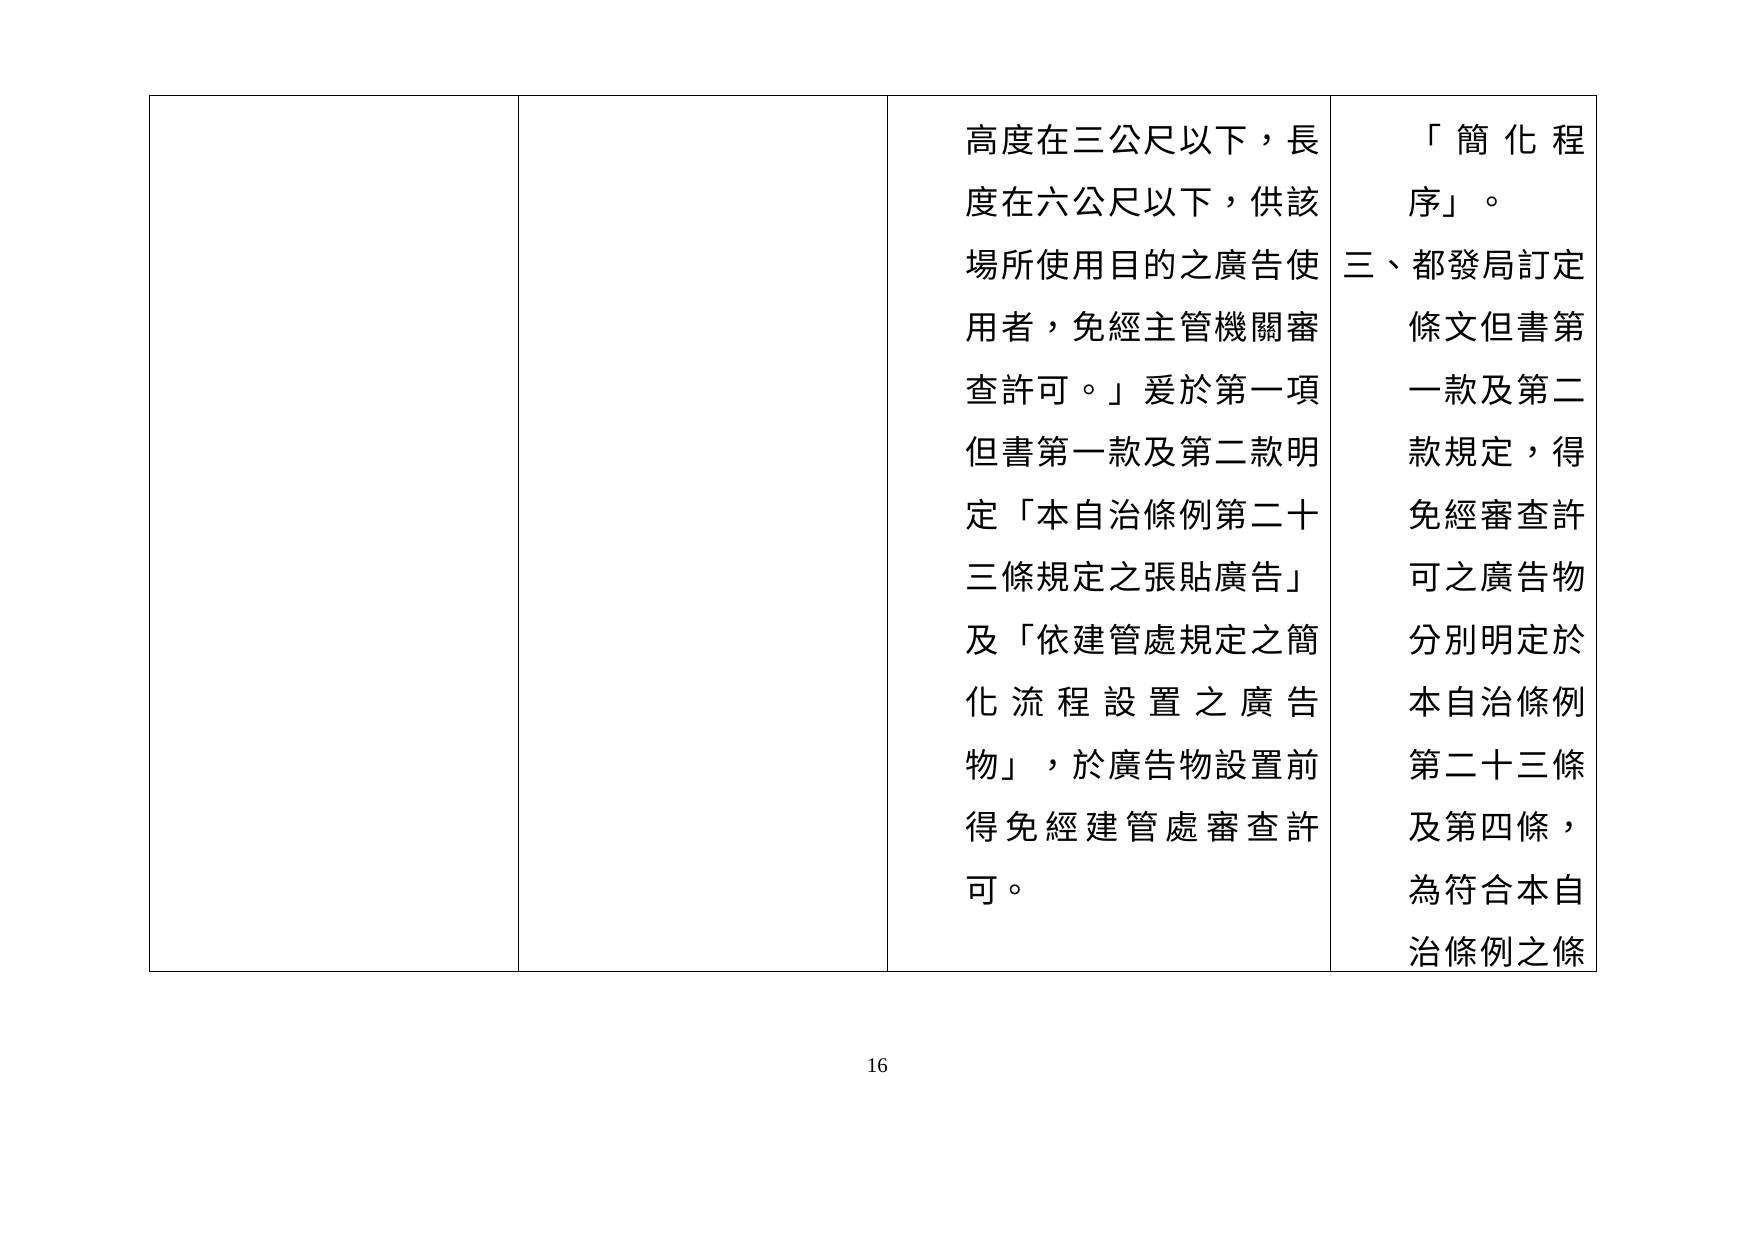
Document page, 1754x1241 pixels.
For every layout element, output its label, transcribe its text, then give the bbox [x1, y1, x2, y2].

table_cell [519, 96, 887, 971]
table_cell [150, 96, 518, 971]
table_cell 高度在三公尺以下，長度在六公尺以下，供該場所使用目的之廣告使用者，免經主管機關審查許可。」爰於第一項但書第一款及第二款明定「本自治條例第二十三條規定之張貼廣告」及「依建管處規定之簡化流程設置之廣告物」，於廣告物設置前得免經建管處審查許可。 [888, 96, 1330, 971]
table_cell 「簡化程序」。 三、都發局訂定條文但書第一款及第二款規定，得免經審查許可之廣告物分別明定於本自治條例第二十三條及第四條，為符合本自治條例之條 [1331, 96, 1596, 971]
